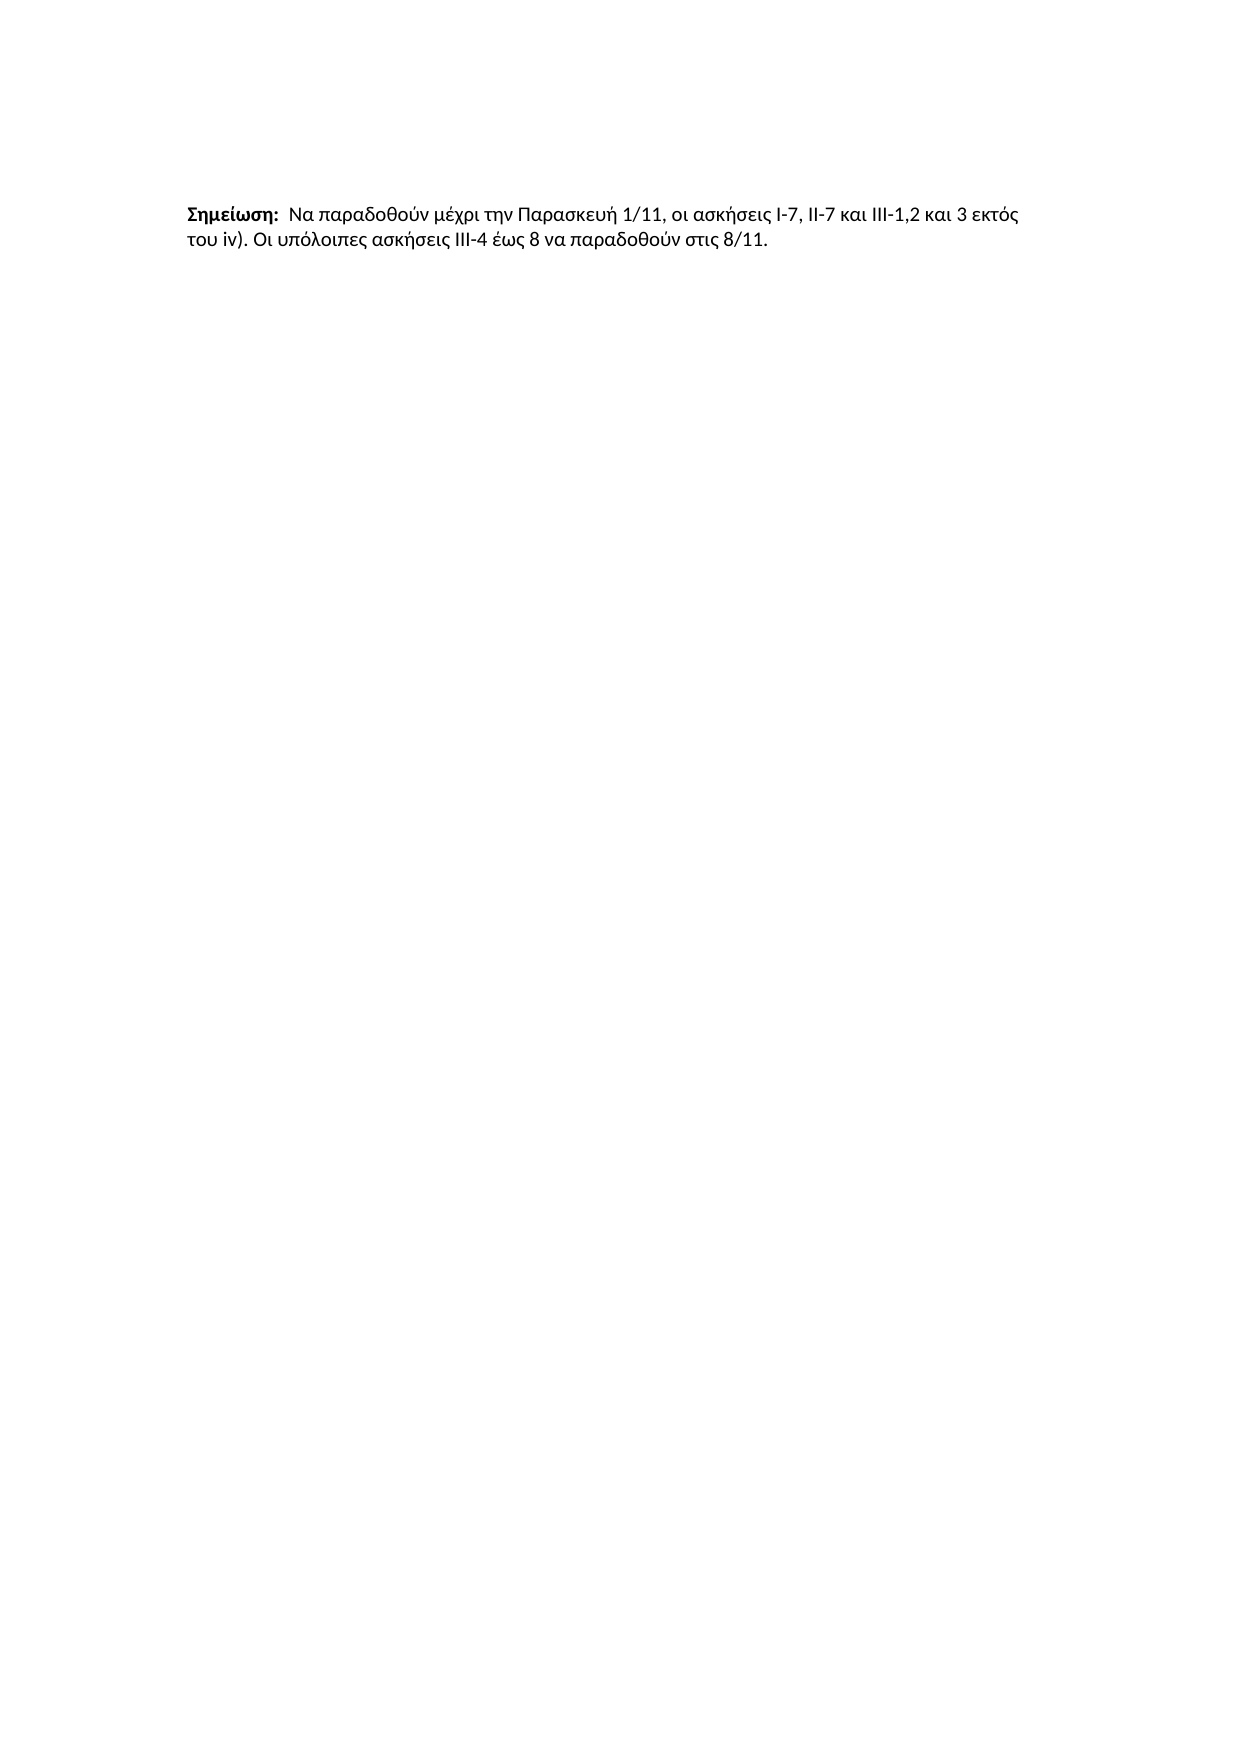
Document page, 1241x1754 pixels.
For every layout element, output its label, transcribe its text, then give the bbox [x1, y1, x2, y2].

text Σημείωση: Να παραδοθούν μέχρι την Παρασκευή 1/11, οι ασκήσεις Ι-7, ΙΙ-7 και ΙΙΙ-1,2 και 3 εκτός του iv). Οι υπόλοιπες ασκήσεις ΙΙΙ-4 έως 8 να παραδοθούν στις 8/11. [187, 201, 1053, 252]
